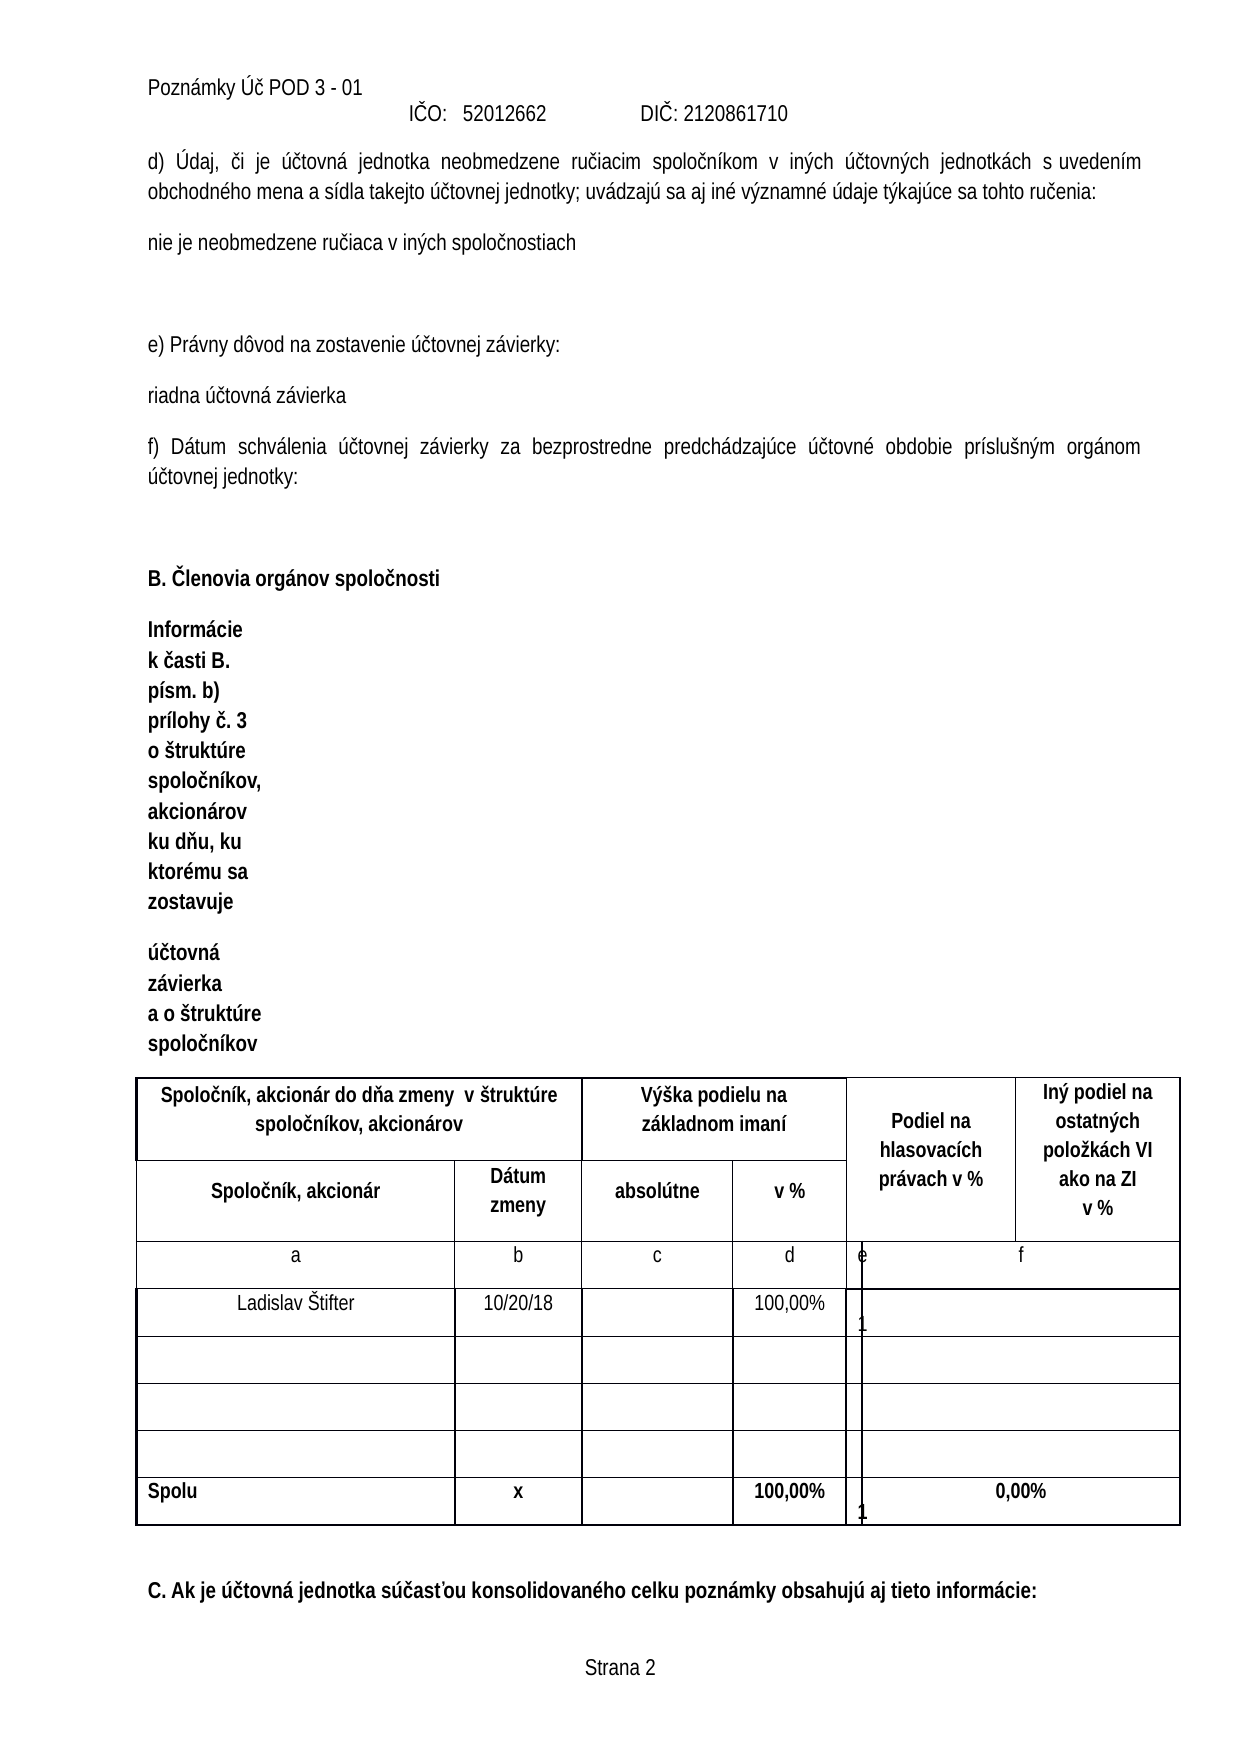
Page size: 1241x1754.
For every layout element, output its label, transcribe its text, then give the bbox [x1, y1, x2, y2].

table_cell [1181, 1383, 1240, 1429]
text d) Údaj, či je účtovná jednotka neobmedzene ručiacim spoločníkom v iných účtovných jednotkách s uvedením obchodného mena a sídla takejto účtovnej jednotky; uvádzajú sa aj iné významné údaje týkajúce sa tohto ručenia: [148, 148, 1141, 204]
table_cell Iný podiel na ostatných položkách VI ako na ZI v % [1016, 1078, 1179, 1241]
table_cell [456, 1431, 581, 1477]
table_cell [583, 1478, 732, 1523]
table_cell [847, 1384, 861, 1429]
table_cell [863, 1290, 1179, 1336]
table_cell Spoločník, akcionár do dňa zmeny v štruktúre spoločníkov, akcionárov [138, 1079, 581, 1160]
table_cell [1181, 1241, 1240, 1288]
table_cell 100,00% [847, 1290, 861, 1336]
table_cell e [847, 1242, 861, 1288]
table_cell Dátum zmeny [455, 1161, 581, 1241]
table_cell [138, 1431, 454, 1477]
table_cell [583, 1384, 732, 1429]
table_cell 20.10.18 [456, 1289, 581, 1336]
table_cell Ladislav Štifter [138, 1289, 454, 1336]
table_cell [863, 1431, 1179, 1477]
table_cell f [863, 1242, 1179, 1288]
table_cell [138, 1337, 454, 1383]
table_cell Spolu [138, 1478, 454, 1523]
text C. Ak je účtovná jednotka súčasťou konsolidovaného celku poznámky obsahujú aj tieto informácie: [148, 1577, 1141, 1603]
text nie je neobmedzene ručiaca v iných spoločnostiach [148, 229, 1141, 255]
table_cell absolútne [582, 1161, 732, 1241]
table_cell 0,00% [863, 1478, 1179, 1523]
table_cell Spoločník, akcionár [137, 1161, 454, 1241]
table_cell 100,00% [734, 1289, 845, 1336]
table_cell [734, 1337, 845, 1383]
table_cell [1181, 1077, 1240, 1160]
table_cell [847, 1337, 861, 1383]
table_cell [734, 1431, 845, 1477]
table_cell 100,00% [847, 1478, 861, 1523]
table_cell [1181, 1336, 1240, 1383]
table_cell [863, 1384, 1179, 1429]
table_cell [583, 1289, 732, 1336]
text f) Dátum schválenia účtovnej závierky za bezprostredne predchádzajúce účtovné obdobie príslušným orgánom účtovnej jednotky: [148, 433, 1141, 490]
table_cell Podiel na hlasovacích právach v % [847, 1078, 1015, 1241]
text e) Právny dôvod na zostavenie účtovnej závierky: [148, 331, 1141, 357]
table_cell [1181, 1430, 1240, 1477]
table_cell [734, 1384, 845, 1429]
table_cell [1181, 1160, 1240, 1241]
table_cell [1181, 1477, 1240, 1523]
table_cell [456, 1337, 581, 1383]
table_cell c [582, 1242, 732, 1288]
text riadna účtovná závierka [148, 382, 1141, 408]
table_cell [847, 1431, 861, 1477]
table_cell [1181, 1288, 1240, 1336]
table_cell Výška podielu na základnom imaní [583, 1079, 846, 1160]
table_cell b [455, 1242, 581, 1288]
table_cell [583, 1337, 732, 1383]
text B. Členovia orgánov spoločnosti [148, 565, 1141, 592]
table_cell 100,00% [734, 1478, 845, 1523]
table_cell a [137, 1242, 454, 1288]
table_cell [863, 1337, 1179, 1383]
table_cell [138, 1384, 454, 1429]
table_cell x [456, 1478, 581, 1523]
table_cell v % [733, 1161, 846, 1241]
table_cell d [733, 1242, 846, 1288]
table_header Informácie k časti B. písm. b) prílohy č. 3 o štruktúre spoločníkov, akcionárov ku dňu, ku ktorému sa zostavuje účtovná závierka a o štruktúre spoločníkov [136, 616, 281, 1077]
table_cell [456, 1384, 581, 1429]
table_cell [583, 1431, 732, 1477]
